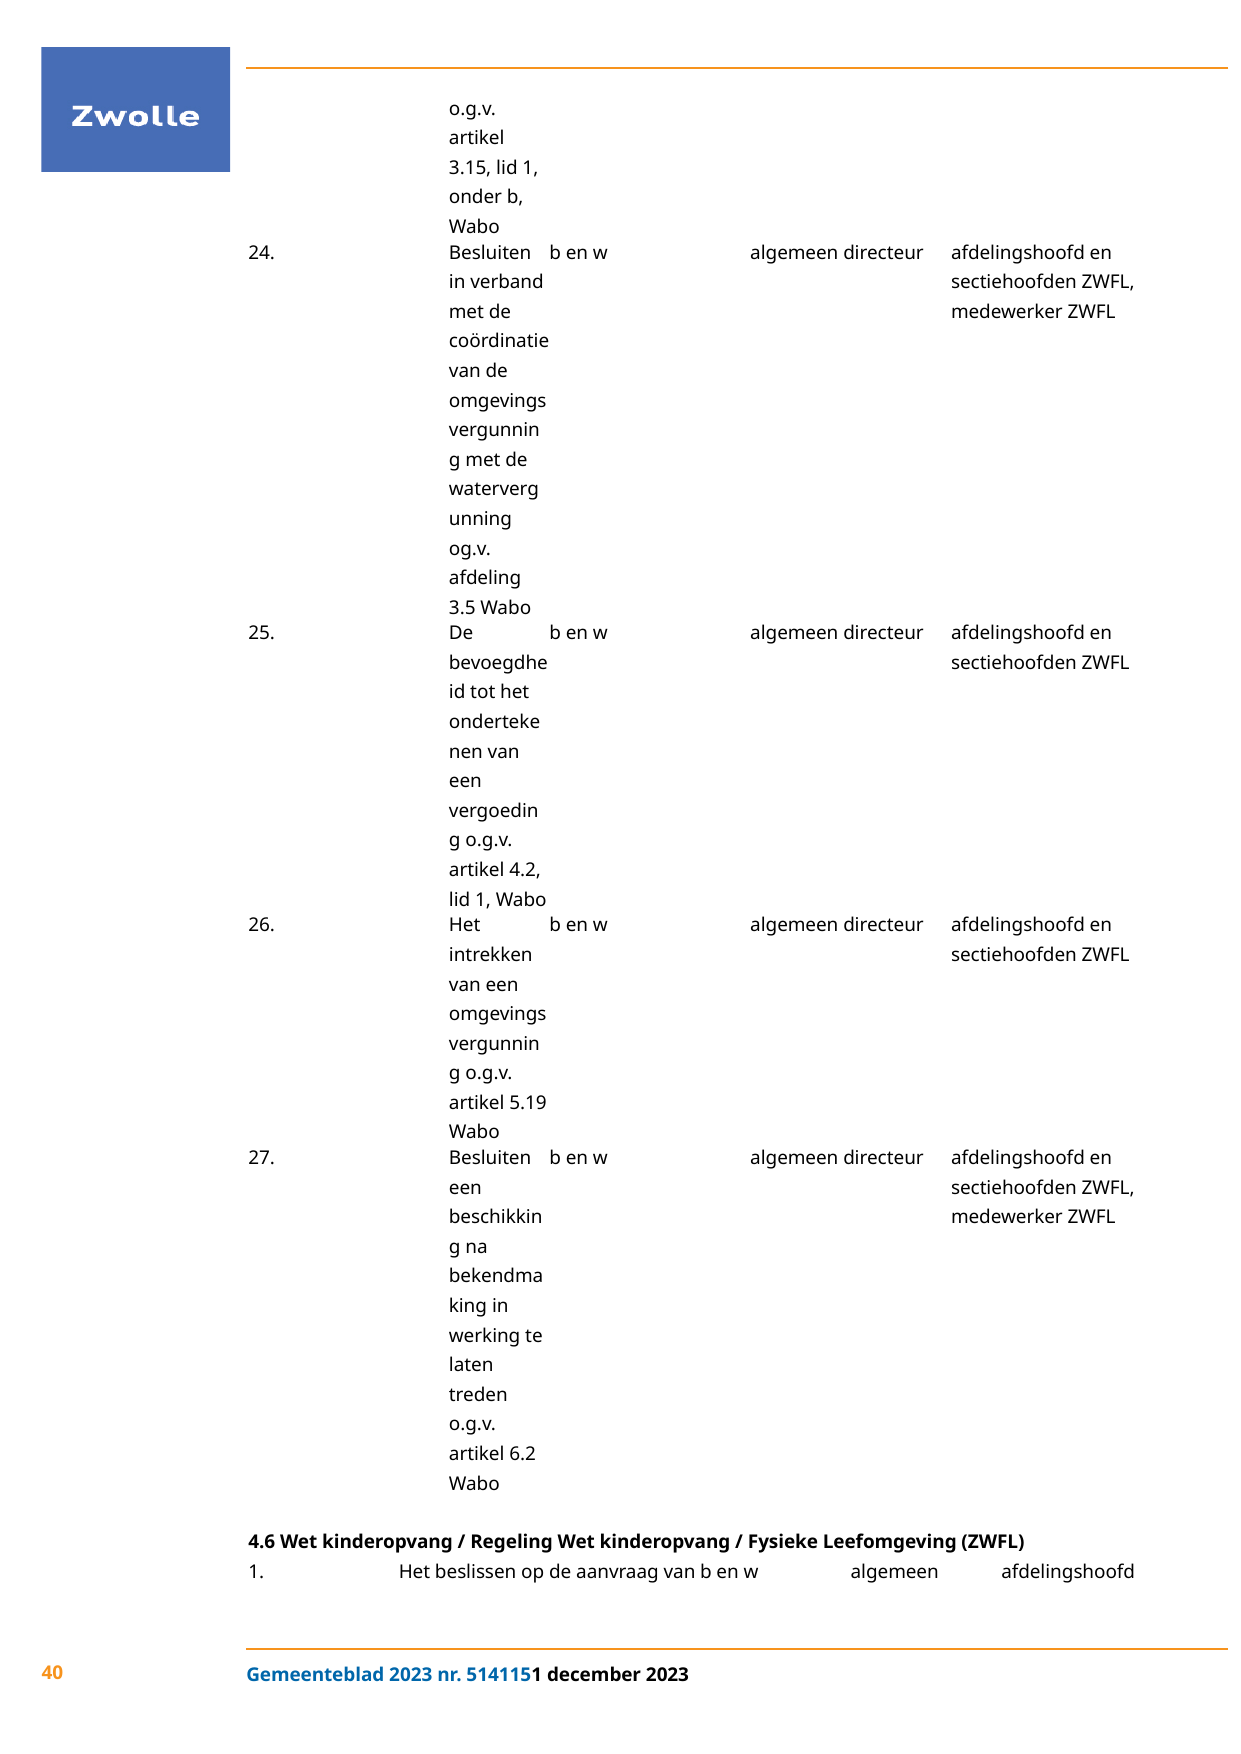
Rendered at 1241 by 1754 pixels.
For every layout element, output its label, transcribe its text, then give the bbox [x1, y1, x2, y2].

table_cell 27. [248, 1144, 449, 1496]
table_cell b en w [549, 1144, 750, 1496]
table_cell algemeen directeur [750, 239, 951, 619]
text 4.6 Wet kinderopvang / Regeling Wet kinderopvang / Fysieke Leefomgeving (ZWFL) [248, 1528, 1152, 1554]
table_cell [951, 95, 1152, 239]
table_cell afdelingshoofd en sectiehoofden ZWFL, medewerker ZWFL [951, 1144, 1152, 1496]
table_cell algemeen directeur [750, 912, 951, 1144]
table_cell [750, 95, 951, 239]
table_header algemeen [850, 1558, 1001, 1584]
table_cell 24. [248, 239, 449, 619]
table_cell algemeen directeur [750, 620, 951, 912]
table_cell Het intrekken van een omgevingsvergunning o.g.v. artikel 5.19 Wabo [449, 912, 549, 1144]
picture [41, 47, 231, 172]
table_header b en w [700, 1558, 850, 1584]
table_cell afdelingshoofd en sectiehoofden ZWFL [951, 620, 1152, 912]
table_cell afdelingshoofd en sectiehoofden ZWFL, medewerker ZWFL [951, 239, 1152, 619]
table_cell De bevoegdheid tot het ondertekenen van een vergoeding o.g.v. artikel 4.2, lid 1, Wabo [449, 620, 549, 912]
table_cell 26. [248, 912, 449, 1144]
table_cell afdelingshoofd en sectiehoofden ZWFL [951, 912, 1152, 1144]
table_cell 25. [248, 620, 449, 912]
table_cell Besluiten in verband met de coördinatie van de omgevingsvergunning met de watervergunning og.v. afdeling 3.5 Wabo [449, 239, 549, 619]
table_cell b en w [549, 239, 750, 619]
table_cell [248, 95, 449, 239]
table_cell algemeen directeur [750, 1144, 951, 1496]
table_cell o.g.v. artikel 3.15, lid 1, onder b, Wabo [449, 95, 549, 239]
table_cell b en w [549, 620, 750, 912]
table_header afdelingshoofd [1001, 1558, 1152, 1584]
table_header 1. [248, 1558, 398, 1584]
table_cell b en w [549, 912, 750, 1144]
table_cell [549, 95, 750, 239]
table_header Het beslissen op de aanvraag van [399, 1558, 700, 1584]
table_cell Besluiten een beschikking na bekendmaking in werking te laten treden o.g.v. artikel 6.2 Wabo [449, 1144, 549, 1496]
